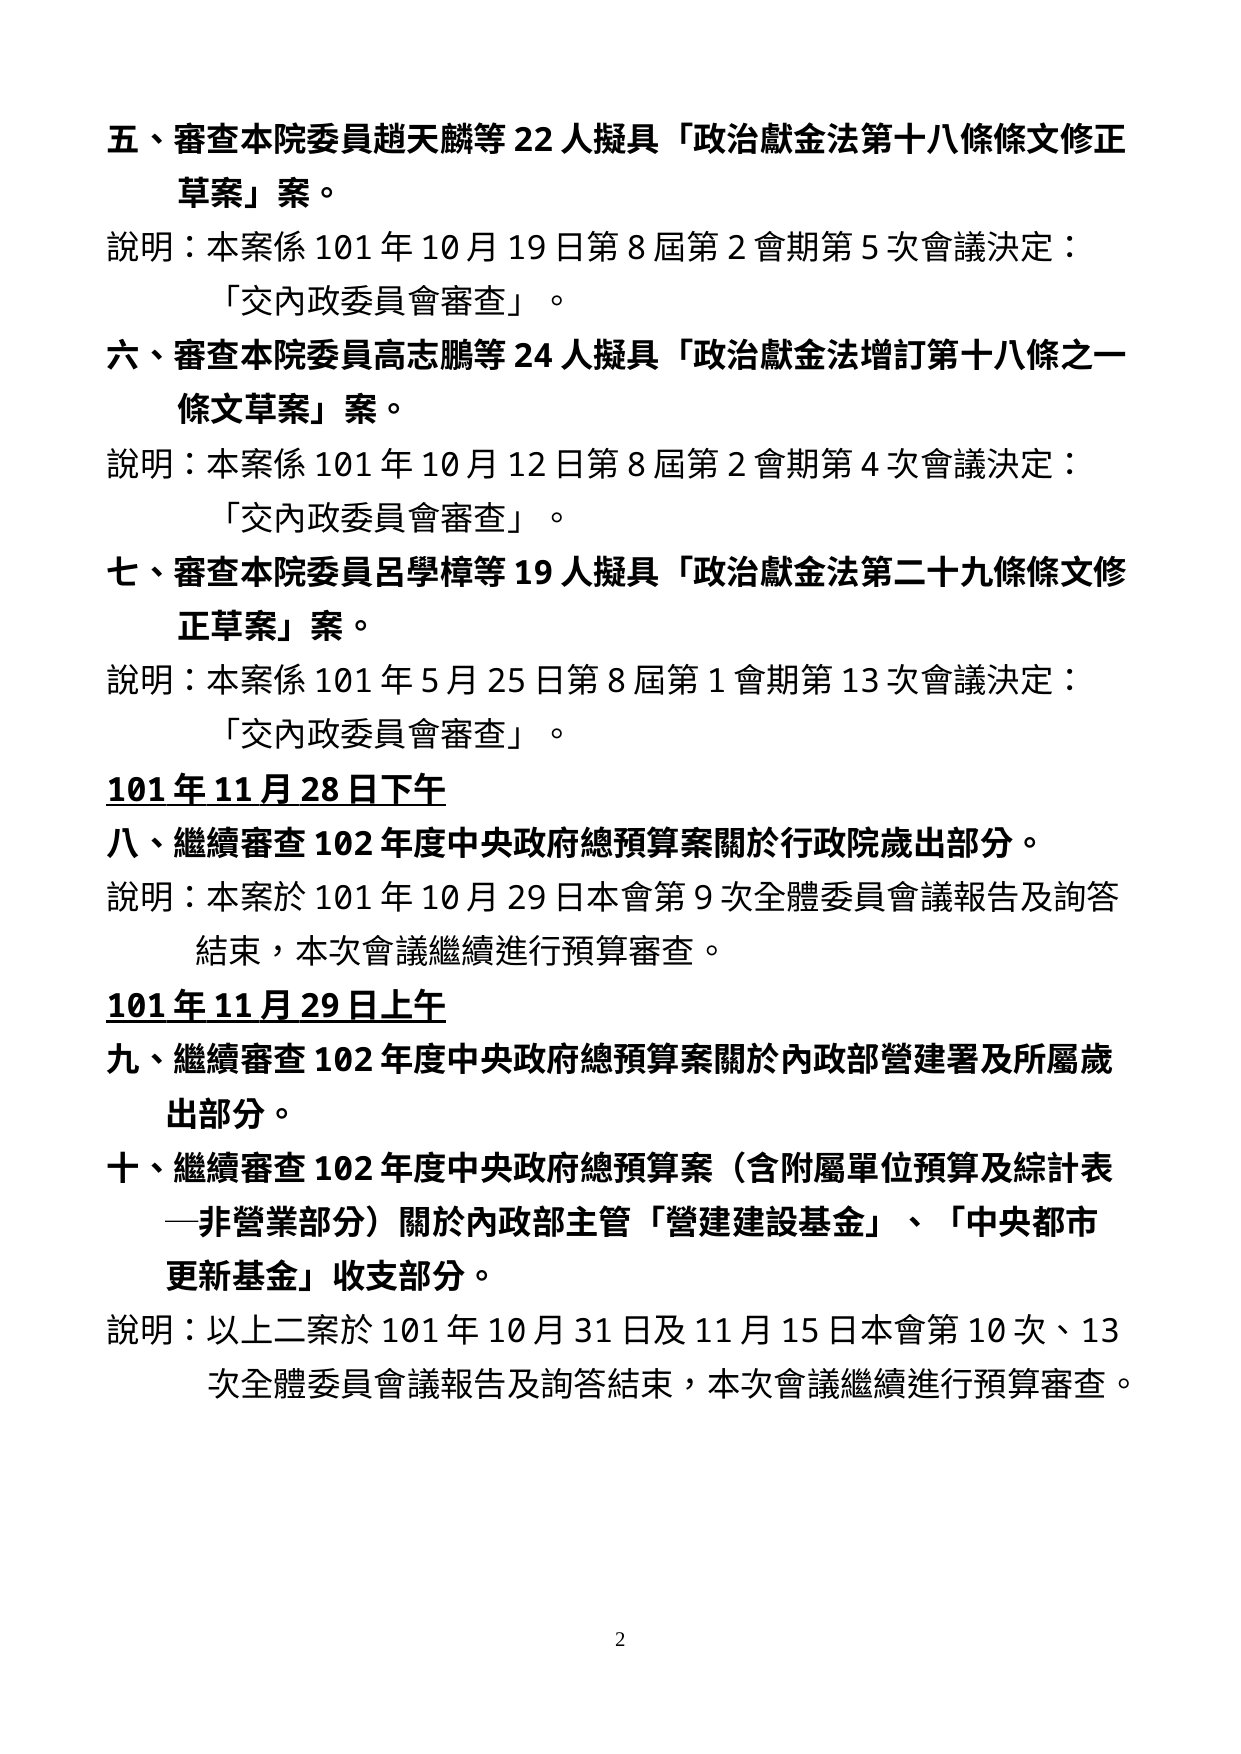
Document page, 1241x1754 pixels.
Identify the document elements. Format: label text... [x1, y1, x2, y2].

text 五、審查本院委員趙天麟等22人擬具「政治獻金法第十八條條文修正草案」案。 [106, 108, 1134, 216]
text 八、繼續審查102年度中央政府總預算案關於行政院歲出部分。 [106, 812, 1125, 866]
text 說明：本案係101年10月12日第8屆第2會期第4次會議決定：「交內政委員會審查」。 [106, 433, 1125, 541]
text 101年11月29日上午 [106, 974, 1125, 1028]
text 十、繼續審查102年度中央政府總預算案（含附屬單位預算及綜計表─非營業部分）關於內政部主管「營建建設基金」、「中央都市更新基金」收支部分。 [106, 1137, 1125, 1299]
text 說明：本案係101年5月25日第8屆第1會期第13次會議決定：「交內政委員會審查」。 [106, 649, 1125, 758]
text 九、繼續審查102年度中央政府總預算案關於內政部營建署及所屬歲出部分。 [106, 1028, 1125, 1137]
text 說明：本案係101年10月19日第8屆第2會期第5次會議決定：「交內政委員會審查」。 [106, 216, 1125, 324]
text 七、審查本院委員呂學樟等19人擬具「政治獻金法第二十九條條文修正草案」案。 [106, 541, 1134, 649]
text 說明：以上二案於101年10月31日及11月15日本會第10次、13次全體委員會議報告及詢答結束，本次會議繼續進行預算審查。 [106, 1299, 1125, 1408]
text 說明：本案於101年10月29日本會第9次全體委員會議報告及詢答結束，本次會議繼續進行預算審查。 [106, 866, 1125, 974]
text 101年11月28日下午 [106, 758, 1125, 812]
text 六、審查本院委員高志鵬等24人擬具「政治獻金法增訂第十八條之一條文草案」案。 [106, 324, 1134, 433]
